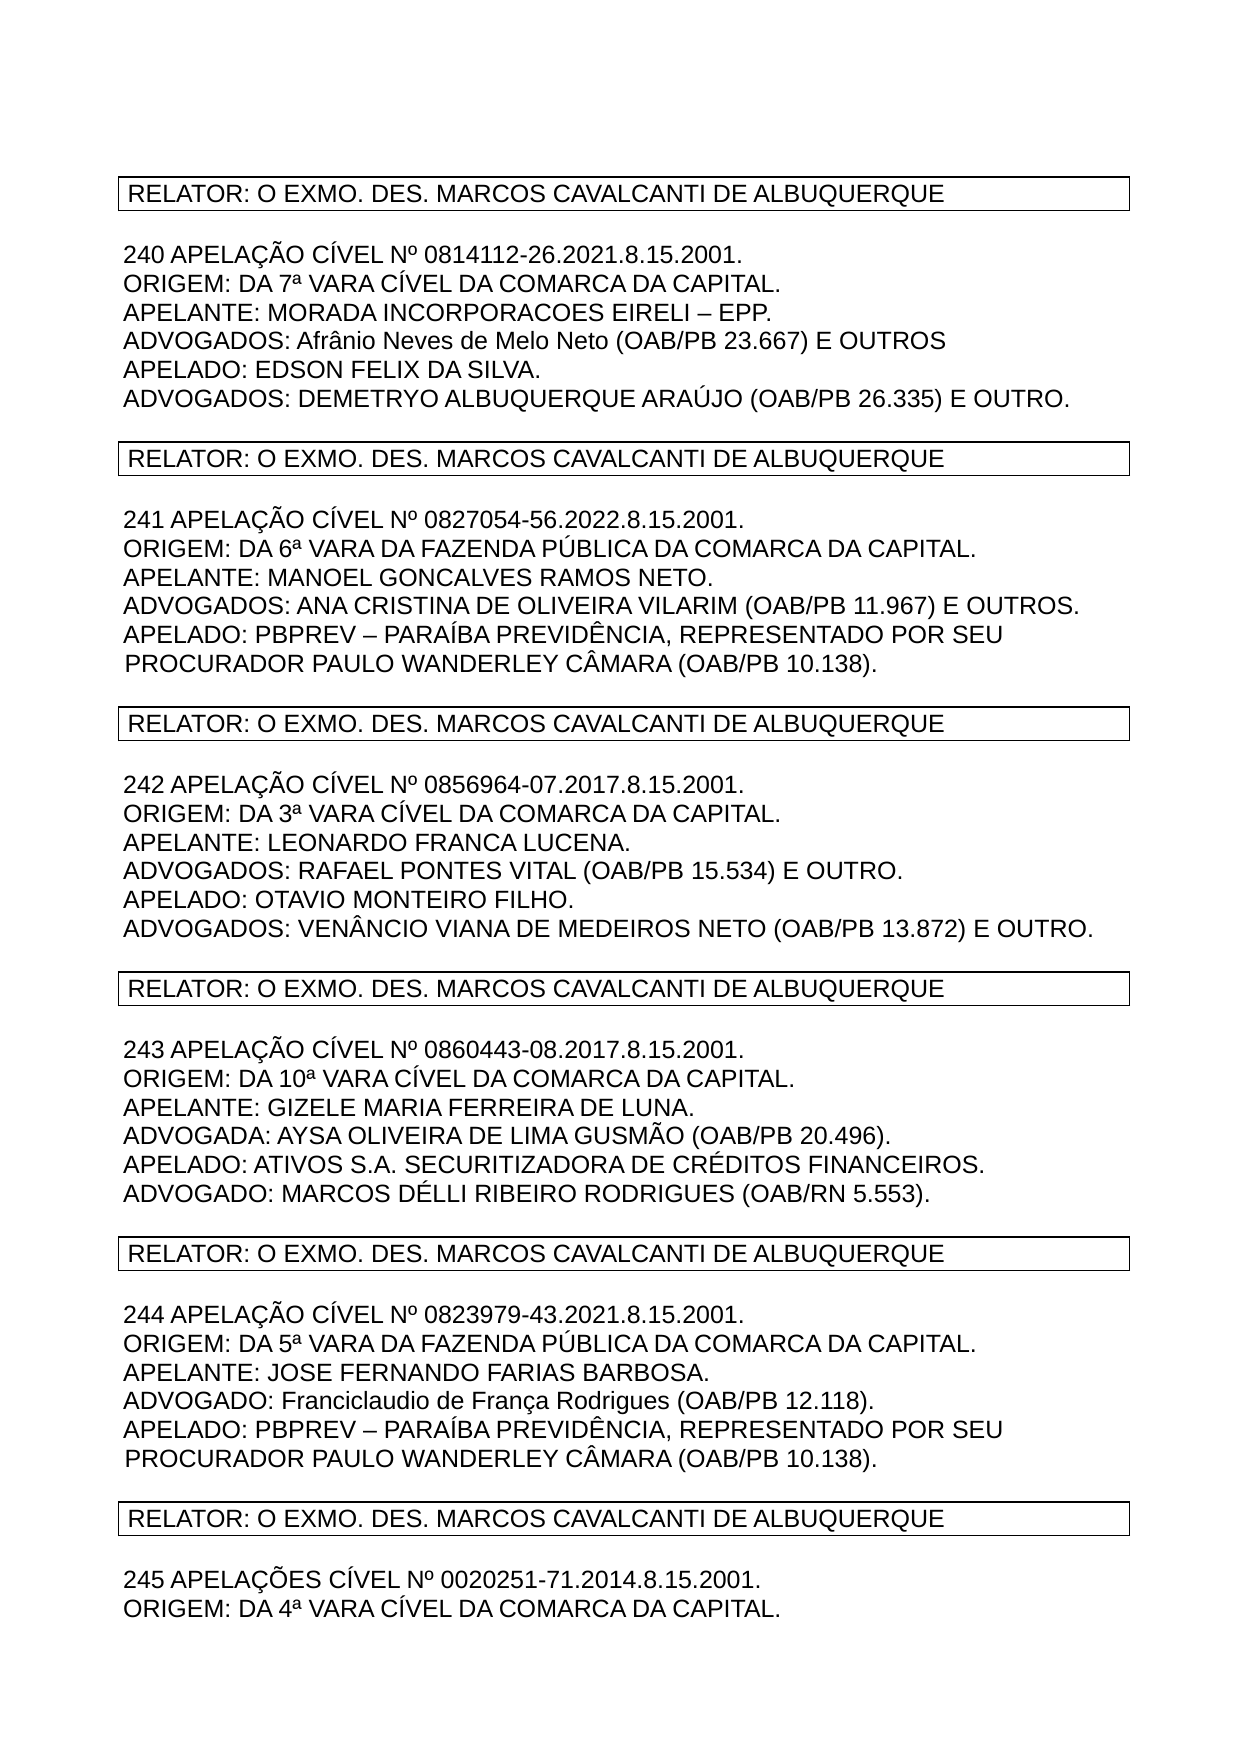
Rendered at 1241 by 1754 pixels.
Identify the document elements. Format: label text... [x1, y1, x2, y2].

text 242 APELAÇÃO CÍVEL Nº 0856964-07.2017.8.15.2001. [123, 770, 1122, 799]
text 241 APELAÇÃO CÍVEL Nº 0827054-56.2022.8.15.2001. [123, 505, 1122, 534]
text APELANTE: GIZELE MARIA FERREIRA DE LUNA. [123, 1093, 1122, 1121]
text ORIGEM: DA 5ª VARA DA FAZENDA PÚBLICA DA COMARCA DA CAPITAL. [123, 1329, 1122, 1358]
text ORIGEM: DA 6ª VARA DA FAZENDA PÚBLICA DA COMARCA DA CAPITAL. [123, 534, 1122, 563]
text 245 APELAÇÕES CÍVEL Nº 0020251-71.2014.8.15.2001. [123, 1565, 1122, 1594]
text ORIGEM: DA 3ª VARA CÍVEL DA COMARCA DA CAPITAL. [123, 799, 1122, 828]
text APELANTE: JOSE FERNANDO FARIAS BARBOSA. [123, 1358, 1122, 1386]
text APELANTE: LEONARDO FRANCA LUCENA. [123, 828, 1122, 856]
text RELATOR: O EXMO. DES. MARCOS CAVALCANTI DE ALBUQUERQUE [119, 708, 1129, 740]
text ADVOGADO: MARCOS DÉLLI RIBEIRO RODRIGUES (OAB/RN 5.553). [123, 1179, 1122, 1208]
text APELANTE: MANOEL GONCALVES RAMOS NETO. [123, 563, 1122, 591]
text APELADO: PBPREV – PARAÍBA PREVIDÊNCIA, REPRESENTADO POR SEU PROCURADOR PAULO WANDERLEY CÂMARA (OAB/PB 10.138). [123, 1415, 1122, 1473]
text APELANTE: MORADA INCORPORACOES EIRELI – EPP. [123, 298, 1122, 326]
text ADVOGADOS: RAFAEL PONTES VITAL (OAB/PB 15.534) E OUTRO. [123, 856, 1122, 885]
text RELATOR: O EXMO. DES. MARCOS CAVALCANTI DE ALBUQUERQUE [119, 178, 1129, 210]
text APELADO: ATIVOS S.A. SECURITIZADORA DE CRÉDITOS FINANCEIROS. [123, 1150, 1122, 1179]
text 240 APELAÇÃO CÍVEL Nº 0814112-26.2021.8.15.2001. [123, 240, 1122, 269]
text RELATOR: O EXMO. DES. MARCOS CAVALCANTI DE ALBUQUERQUE [119, 443, 1129, 475]
text ORIGEM: DA 7ª VARA CÍVEL DA COMARCA DA CAPITAL. [123, 269, 1122, 298]
text APELADO: OTAVIO MONTEIRO FILHO. [123, 885, 1122, 914]
text RELATOR: O EXMO. DES. MARCOS CAVALCANTI DE ALBUQUERQUE [119, 1238, 1129, 1270]
text ORIGEM: DA 4ª VARA CÍVEL DA COMARCA DA CAPITAL. [123, 1594, 1122, 1623]
text ADVOGADOS: ANA CRISTINA DE OLIVEIRA VILARIM (OAB/PB 11.967) E OUTROS. [123, 591, 1122, 620]
text 244 APELAÇÃO CÍVEL Nº 0823979-43.2021.8.15.2001. [123, 1300, 1122, 1329]
text RELATOR: O EXMO. DES. MARCOS CAVALCANTI DE ALBUQUERQUE [119, 1503, 1129, 1535]
text ADVOGADOS: Afrânio Neves de Melo Neto (OAB/PB 23.667) E OUTROS [123, 326, 1122, 355]
text ADVOGADO: Franciclaudio de França Rodrigues (OAB/PB 12.118). [123, 1386, 1122, 1415]
text ADVOGADOS: DEMETRYO ALBUQUERQUE ARAÚJO (OAB/PB 26.335) E OUTRO. [123, 384, 1122, 413]
text ORIGEM: DA 10ª VARA CÍVEL DA COMARCA DA CAPITAL. [123, 1064, 1122, 1093]
text ADVOGADOS: VENÂNCIO VIANA DE MEDEIROS NETO (OAB/PB 13.872) E OUTRO. [123, 914, 1122, 943]
text APELADO: EDSON FELIX DA SILVA. [123, 355, 1122, 384]
text 243 APELAÇÃO CÍVEL Nº 0860443-08.2017.8.15.2001. [123, 1035, 1122, 1064]
text APELADO: PBPREV – PARAÍBA PREVIDÊNCIA, REPRESENTADO POR SEU PROCURADOR PAULO WANDERLEY CÂMARA (OAB/PB 10.138). [123, 620, 1122, 678]
text ADVOGADA: AYSA OLIVEIRA DE LIMA GUSMÃO (OAB/PB 20.496). [123, 1121, 1122, 1150]
text RELATOR: O EXMO. DES. MARCOS CAVALCANTI DE ALBUQUERQUE [119, 973, 1129, 1005]
